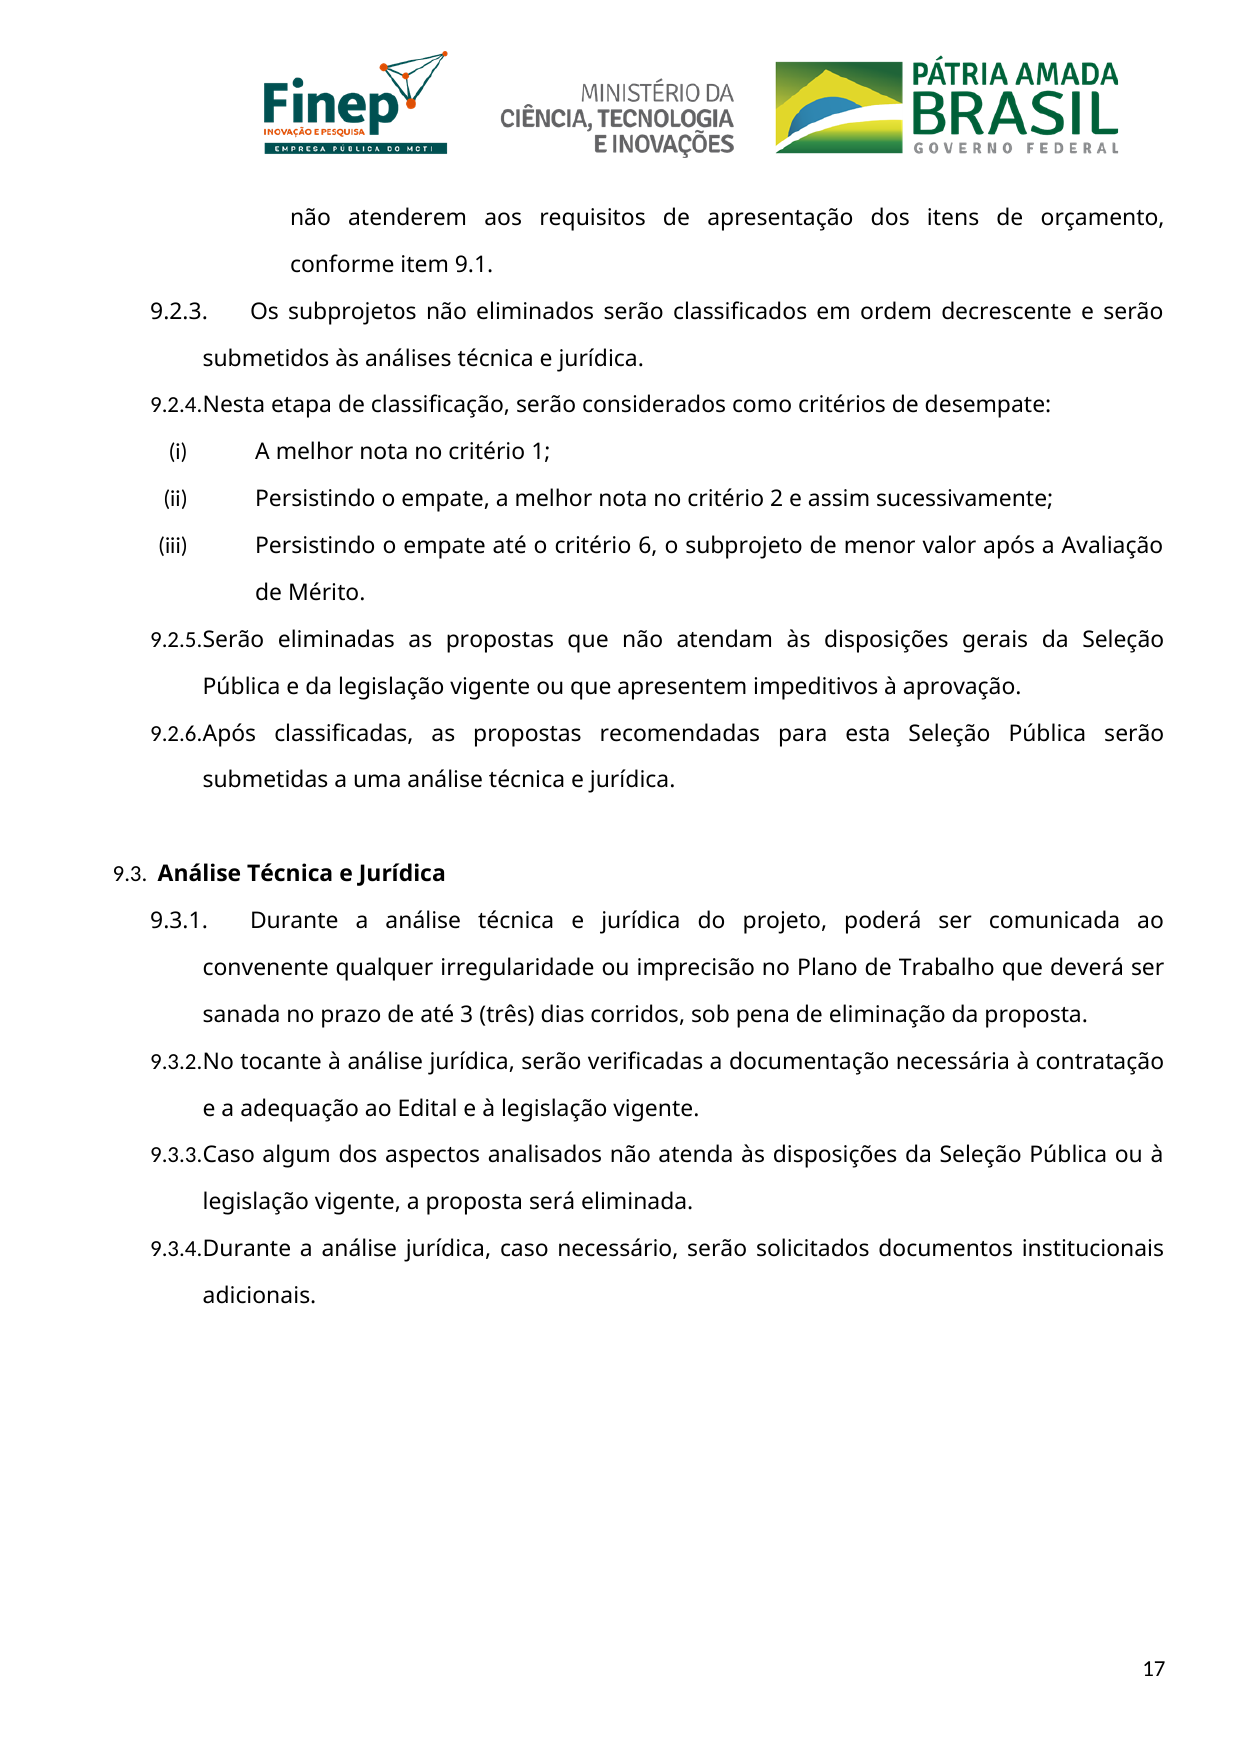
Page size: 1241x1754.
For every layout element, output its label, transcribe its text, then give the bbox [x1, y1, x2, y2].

list Após classificadas, as propostas recomendadas para esta Seleção Pública serão submetidas a uma análise técnica e jurídica. [150, 716, 1165, 794]
list Persistindo o empate, a melhor nota no critério 2 e assim sucessivamente; [187, 482, 1165, 513]
list não atenderem aos requisitos de apresentação dos itens de orçamento, conforme item 9.1. [252, 201, 1165, 279]
list A melhor nota no critério 1; [187, 435, 1165, 466]
list Persistindo o empate até o critério 6, o subprojeto de menor valor após a Avaliação de Mérito. [187, 529, 1165, 607]
list Serão eliminadas as propostas que não atendam às disposições gerais da Seleção Pública e da legislação vigente ou que apresentem impeditivos à aprovação. [150, 623, 1165, 701]
list Caso algum dos aspectos analisados não atenda às disposições da Seleção Pública ou à legislação vigente, a proposta será eliminada. [150, 1138, 1165, 1216]
list Os subprojetos não eliminados serão classificados em ordem decrescente e serão submetidos às análises técnica e jurídica. [150, 294, 1165, 373]
list Durante a análise técnica e jurídica do projeto, poderá ser comunicada ao convenente qualquer irregularidade ou imprecisão no Plano de Trabalho que deverá ser sanada no prazo de até 3 (três) dias corridos, sob pena de eliminação da proposta. [150, 904, 1165, 1029]
list No tocante à análise jurídica, serão verificadas a documentação necessária à contratação e a adequação ao Edital e à legislação vigente. [150, 1044, 1165, 1123]
list Análise Técnica e Jurídica [112, 857, 1165, 888]
list Nesta etapa de classificação, serão considerados como critérios de desempate: [150, 388, 1165, 419]
list Durante a análise jurídica, caso necessário, serão solicitados documentos institucionais adicionais. [150, 1232, 1165, 1310]
